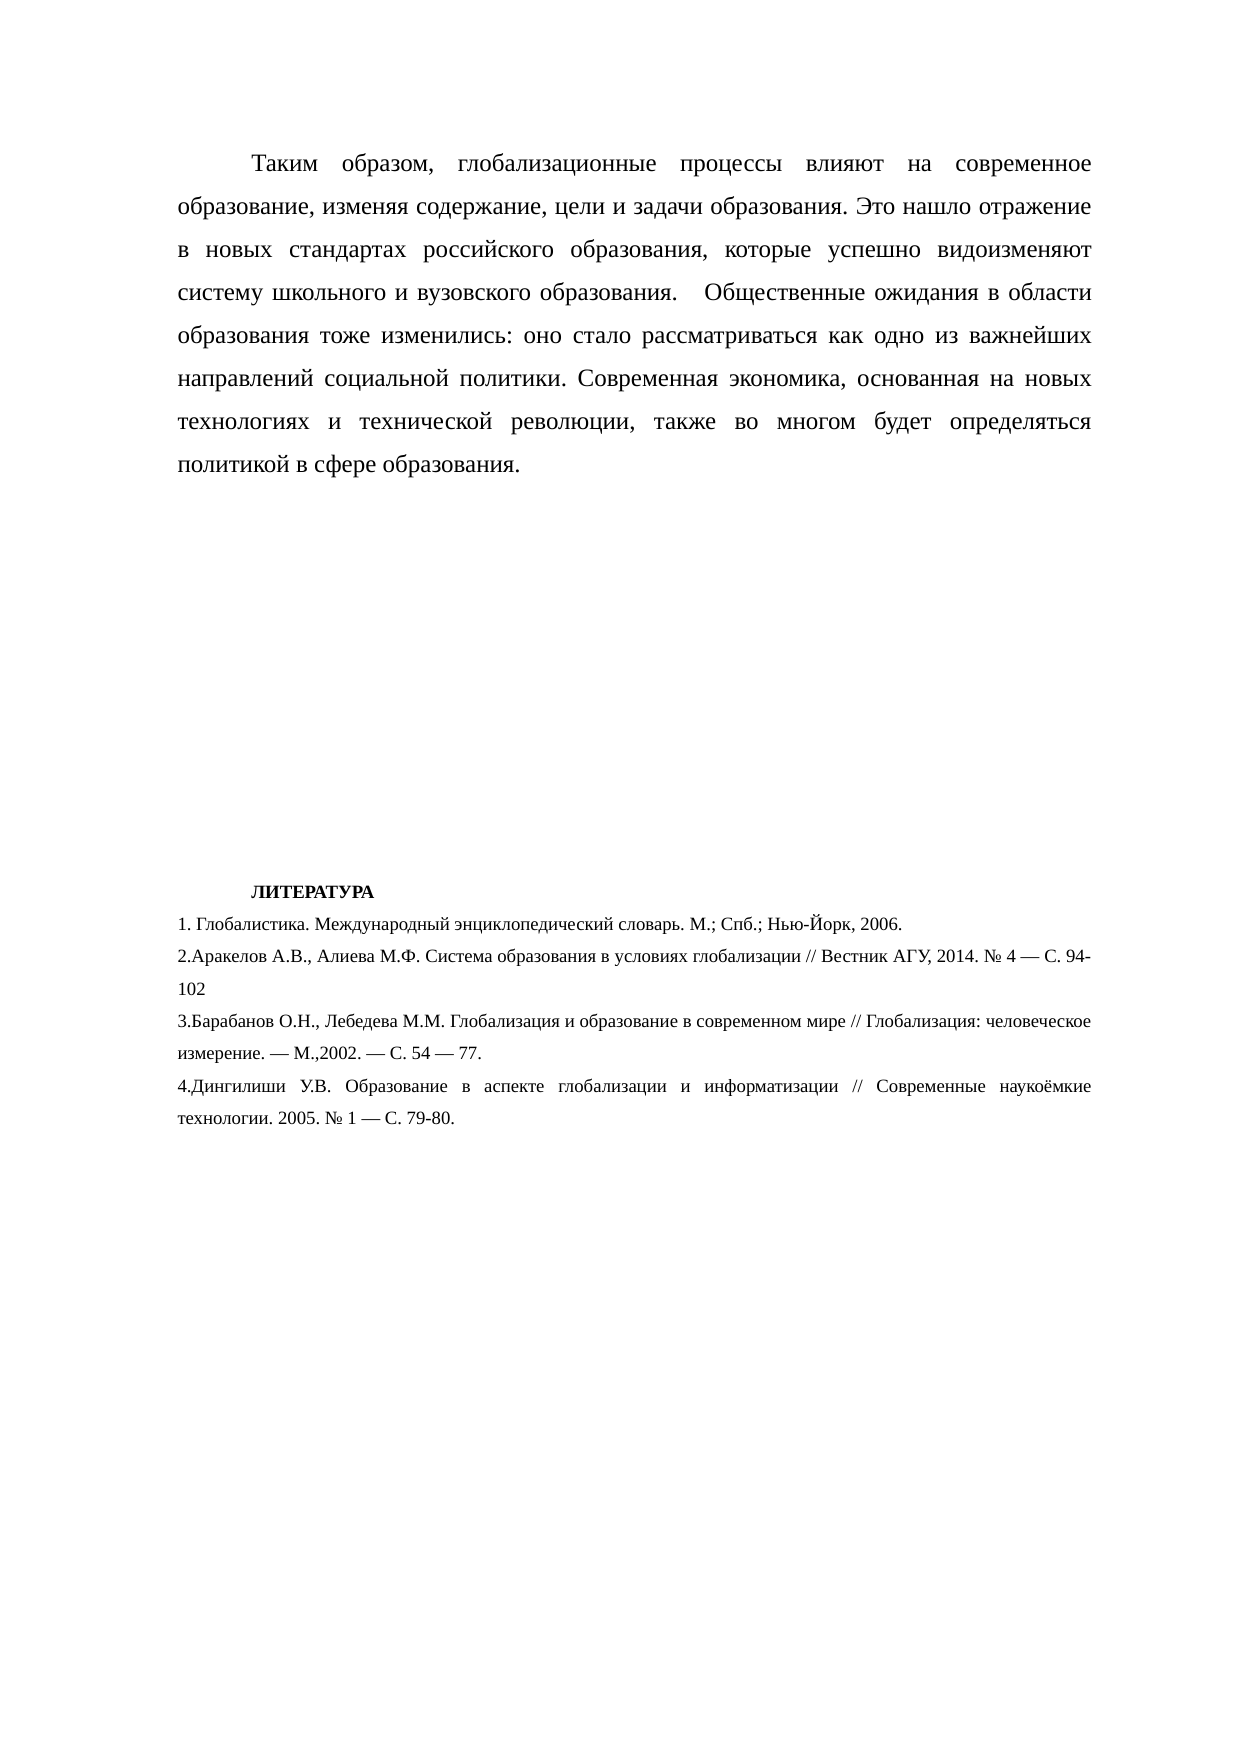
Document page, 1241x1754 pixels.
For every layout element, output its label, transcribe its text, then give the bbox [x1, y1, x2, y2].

text ЛИТЕРАТУРА [177, 881, 1093, 902]
list 3.Барабанов О.Н., Лебедева М.М. Глобализация и образование в современном мире // Глобализация: человеческое измерение. — М.,2002. — С. 54 — 77. [177, 1010, 1093, 1064]
text 1. Глобалистика. Международный энциклопедический словарь. М.; Спб.; Нью-Йорк, 2006. [177, 913, 1093, 934]
list 2.Аракелов А.В., Алиева М.Ф. Система образования в условиях глобализации // Вестник АГУ, 2014. № 4 — С. 94-102 [177, 945, 1093, 999]
text Таким образом, глобализационные процессы влияют на современное образование, изменяя содержание, цели и задачи образования. Это нашло отражение в новых стандартах российского образования, которые успешно видоизменяют систему школьного и вузовского образования. Общественные ожидания в области образования тоже изменились: оно стало рассматриваться как одно из важнейших направлений социальной политики. Современная экономика, основанная на новых технологиях и технической революции, также во многом будет определяться политикой в сфере образования. [177, 148, 1093, 478]
list 4.Дингилиши У.В. Образование в аспекте глобализации и информатизации // Современные наукоёмкие технологии. 2005. № 1 — С. 79-80. [177, 1074, 1093, 1128]
